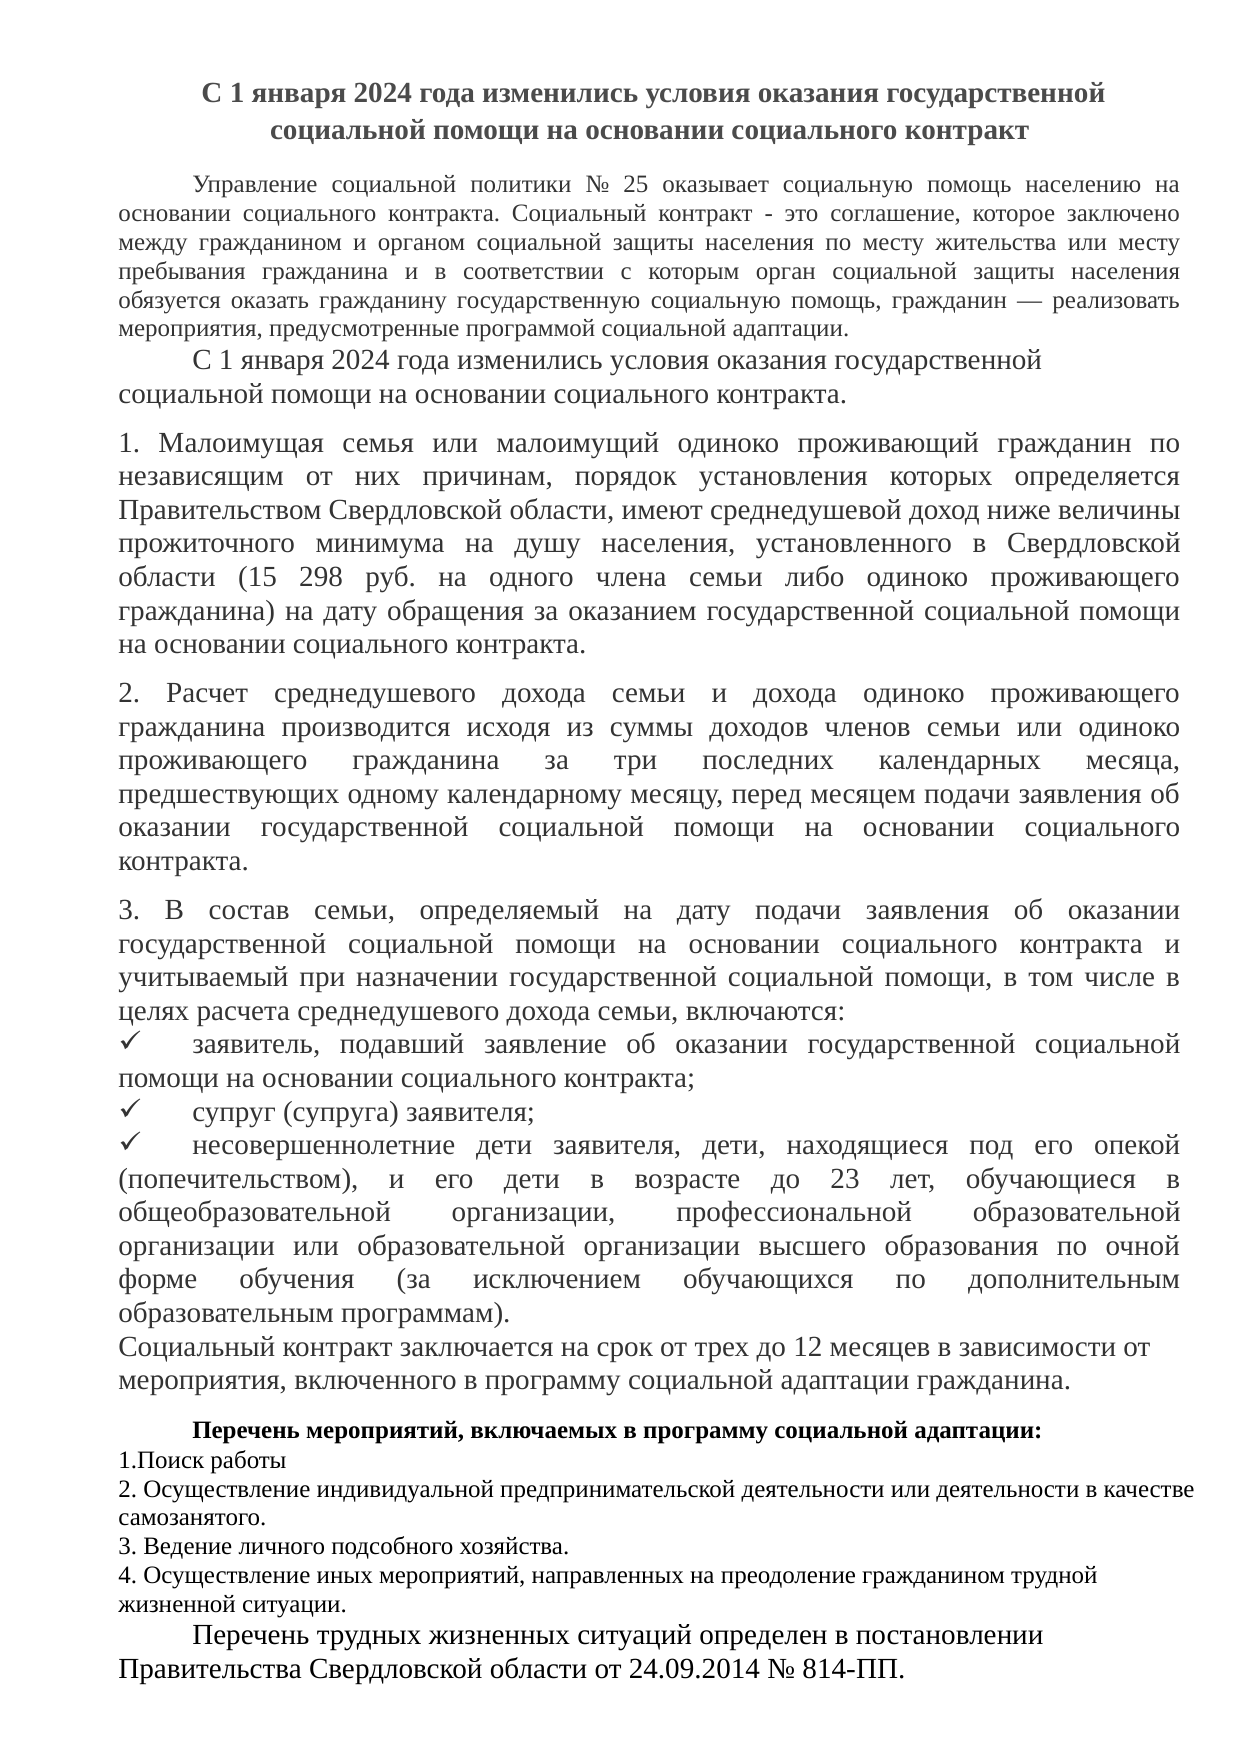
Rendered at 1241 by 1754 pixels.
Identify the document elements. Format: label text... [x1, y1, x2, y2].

text 2. Расчет среднедушевого дохода семьи и дохода одиноко проживающего гражданина производится исходя из суммы доходов членов семьи или одиноко проживающего гражданина за три последних календарных месяца, предшествующих одному календарному месяцу, перед месяцем подачи заявления об оказании государственной социальной помощи на основании социального контракта. [118, 675, 1181, 877]
text Социальный контракт заключается на срок от трех до 12 месяцев в зависимости от мероприятия, включенного в программу социальной адаптации гражданина. [118, 1329, 1181, 1396]
text С 1 января 2024 года изменились условия оказания государственной социальной помощи на основании социального контракта. [118, 342, 1181, 409]
table_header 1.Поиск работы 2. Осуществление индивидуальной предпринимательской деятельности или деятельности в качестве самозанятого. 3. Ведение личного подсобного хозяйства. 4. Осуществление иных мероприятий, направленных на преодоление гражданином трудной жизненной ситуации. [118, 1445, 1196, 1617]
list супруг (супруга) заявителя; [118, 1094, 1181, 1127]
text Перечень мероприятий, включаемых в программу социальной адаптации: [118, 1411, 1181, 1445]
text 1. Малоимущая семья или малоимущий одиноко проживающий гражданин по независящим от них причинам, порядок установления которых определяется Правительством Свердловской области, имеют среднедушевой доход ниже величины прожиточного минимума на душу населения, установленного в Свердловской области (15 298 руб. на одного члена семьи либо одиноко проживающего гражданина) на дату обращения за оказанием государственной социальной помощи на основании социального контракта. [118, 425, 1181, 660]
list несовершеннолетние дети заявителя, дети, находящиеся под его опекой (попечительством), и его дети в возрасте до 23 лет, обучающиеся в общеобразовательной организации, профессиональной образовательной организации или образовательной организации высшего образования по очной форме обучения (за исключением обучающихся по дополнительным образовательным программам). [118, 1127, 1181, 1329]
subtitle С 1 января 2024 года изменились условия оказания государственной социальной помощи на основании социального контракт [118, 76, 1181, 146]
text Перечень трудных жизненных ситуаций определен в постановлении Правительства Свердловской области от 24.09.2014 № 814-ПП. [118, 1617, 1181, 1684]
list заявитель, подавший заявление об оказании государственной социальной помощи на основании социального контракта; [118, 1026, 1181, 1094]
text Управление социальной политики № 25 оказывает социальную помощь населению на основании социального контракта. Социальный контракт - это соглашение, которое заключено между гражданином и органом социальной защиты населения по месту жительства или месту пребывания гражданина и в соответствии с которым орган социальной защиты населения обязуется оказать гражданину государственную социальную помощь, гражданин — реализовать мероприятия, предусмотренные программой социальной адаптации. [118, 165, 1181, 342]
text 3. В состав семьи, определяемый на дату подачи заявления об оказании государственной социальной помощи на основании социального контракта и учитываемый при назначении государственной социальной помощи, в том числе в целях расчета среднедушевого дохода семьи, включаются: [118, 892, 1181, 1026]
